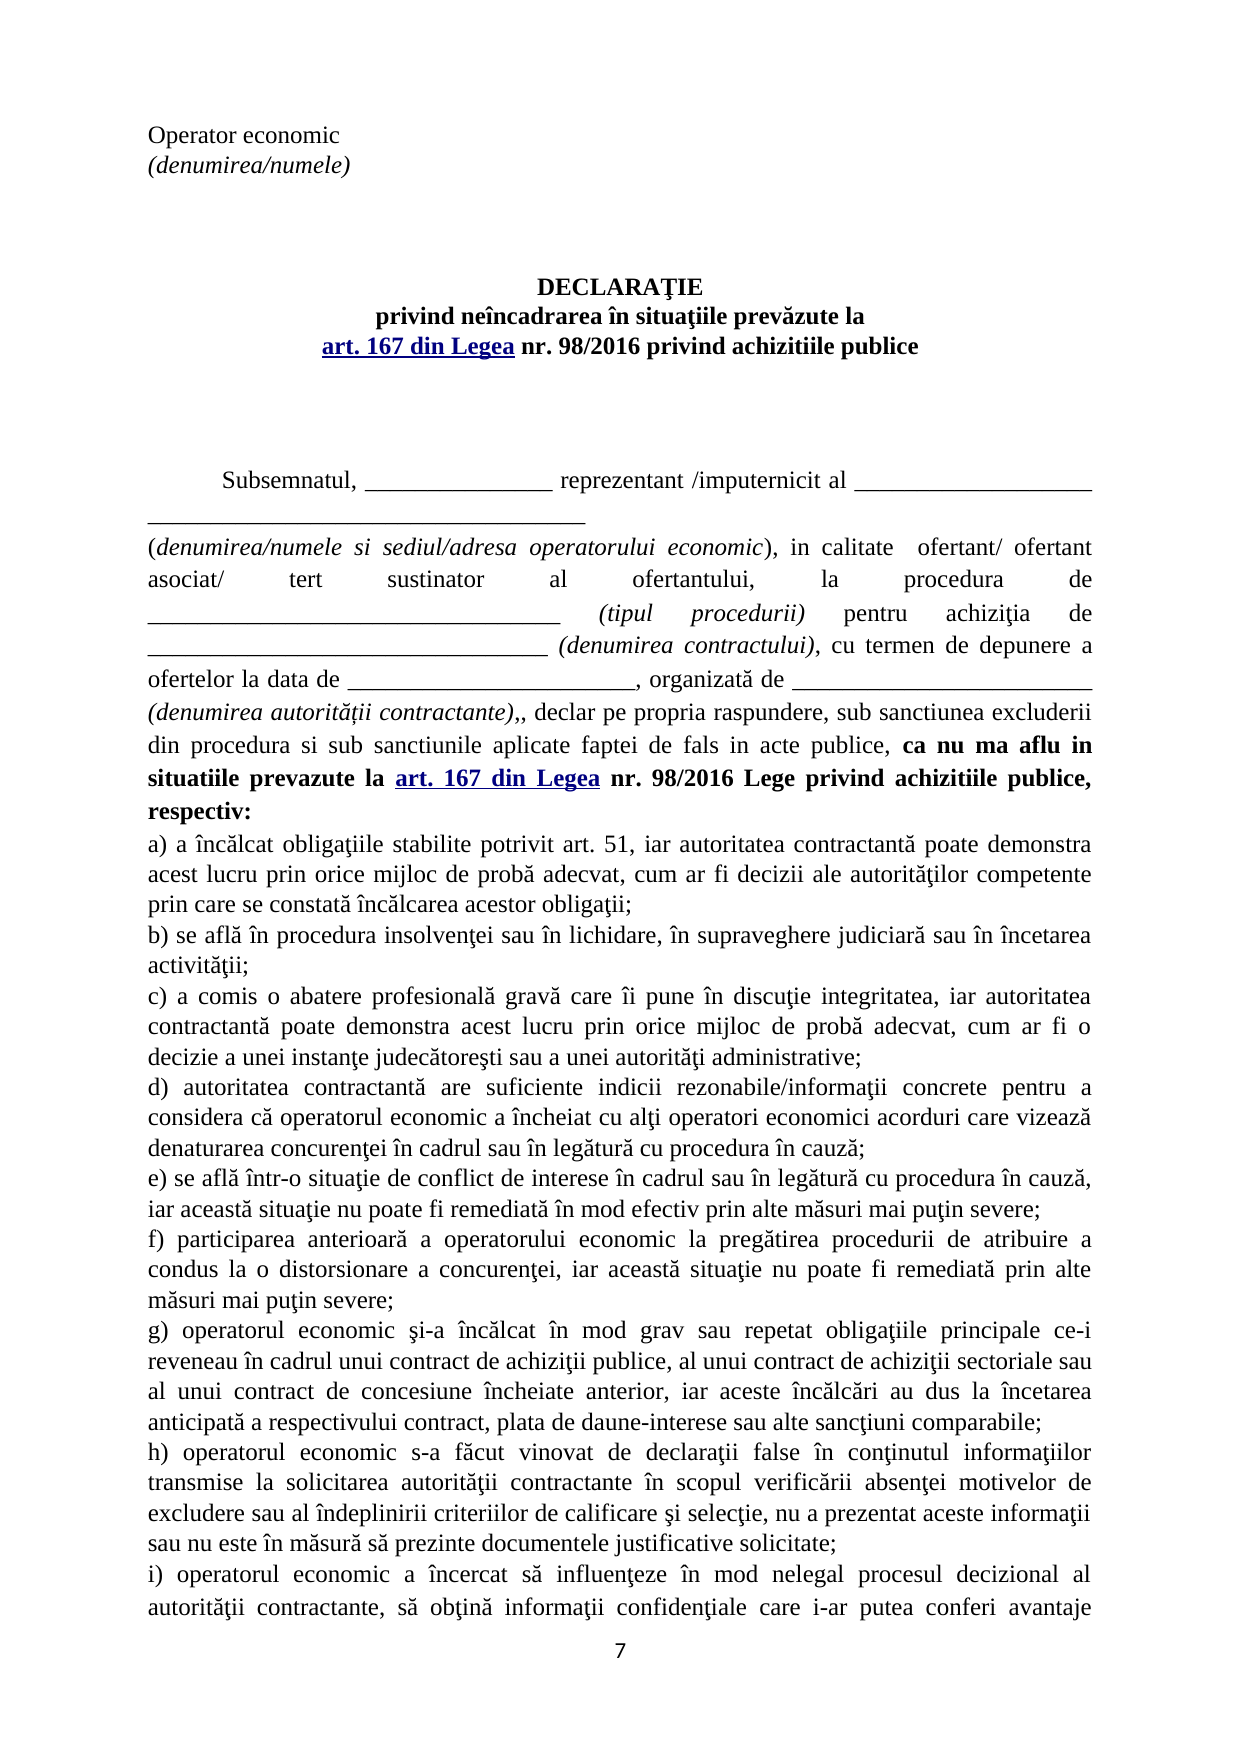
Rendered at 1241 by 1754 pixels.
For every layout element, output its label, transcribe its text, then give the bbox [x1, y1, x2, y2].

text c) a comis o abatere profesională gravă care îi pune în discuţie integritatea, iar autoritatea contractantă poate demonstra acest lucru prin orice mijloc de probă adecvat, cum ar fi o decizie a unei instanţe judecătoreşti sau a unei autorităţi administrative; [148, 981, 1092, 1070]
text e) se află într-o situaţie de conflict de interese în cadrul sau în legătură cu procedura în cauză, iar această situaţie nu poate fi remediată în mod efectiv prin alte măsuri mai puţin severe; [148, 1163, 1092, 1222]
text art. 167 din Legea nr. 98/2016 privind achizitiile publice [148, 331, 1092, 360]
text d) autoritatea contractantă are suficiente indicii rezonabile/informaţii concrete pentru a considera că operatorul economic a încheiat cu alţi operatori economici acorduri care vizează denaturarea concurenţei în cadrul sau în legătură cu procedura în cauză; [148, 1072, 1092, 1162]
text (denumirea/numele si sediul/adresa operatorului economic), in calitate ofertant/ ofertant asociat/ tert sustinator al ofertantului, la procedura de _________________________________ (tipul procedurii) pentru achiziţia de ________________________________ (denumirea contractului), cu termen de depunere a ofertelor la data de _______________________, organizată de ________________________ (denumirea autorității contractante),, declar pe propria raspundere, sub sanctiunea excluderii din procedura si sub sanctiunile aplicate faptei de fals in acte publice, ca nu ma aflu in situatiile prevazute la art. 167 din Legea nr. 98/2016 Lege privind achizitiile publice, respectiv: [148, 532, 1092, 824]
text Subsemnatul, _______________ reprezentant /imputernicit al ___________________ ___________________________________ [148, 466, 1092, 527]
text g) operatorul economic şi-a încălcat în mod grav sau repetat obligaţiile principale ce-i reveneau în cadrul unui contract de achiziţii publice, al unui contract de achiziţii sectoriale sau al unui contract de concesiune încheiate anterior, iar aceste încălcări au dus la încetarea anticipată a respectivului contract, plata de daune-interese sau alte sancţiuni comparabile; [148, 1315, 1092, 1435]
text f) participarea anterioară a operatorului economic la pregătirea procedurii de atribuire a condus la o distorsionare a concurenţei, iar această situaţie nu poate fi remediată prin alte măsuri mai puţin severe; [148, 1224, 1092, 1314]
text h) operatorul economic s-a făcut vinovat de declaraţii false în conţinutul informaţiilor transmise la solicitarea autorităţii contractante în scopul verificării absenţei motivelor de excludere sau al îndeplinirii criteriilor de calificare şi selecţie, nu a prezentat aceste informaţii sau nu este în măsură să prezinte documentele justificative solicitate; [148, 1437, 1092, 1557]
text b) se află în procedura insolvenţei sau în lichidare, în supraveghere judiciară sau în încetarea activităţii; [148, 920, 1092, 979]
text a) a încălcat obligaţiile stabilite potrivit art. 51, iar autoritatea contractantă poate demonstra acest lucru prin orice mijloc de probă adecvat, cum ar fi decizii ale autorităţilor competente prin care se constată încălcarea acestor obligaţii; [148, 829, 1092, 918]
text (denumirea/numele) [148, 150, 1092, 179]
text DECLARAŢIE [148, 272, 1092, 301]
text i) operatorul economic a încercat să influenţeze în mod nelegal procesul decizional al autorităţii contractante, să obţină informaţii confidenţiale care i-ar putea conferi avantaje [148, 1559, 1092, 1621]
text Operator economic [148, 120, 1092, 149]
text privind neîncadrarea în situaţiile prevăzute la [148, 301, 1092, 329]
